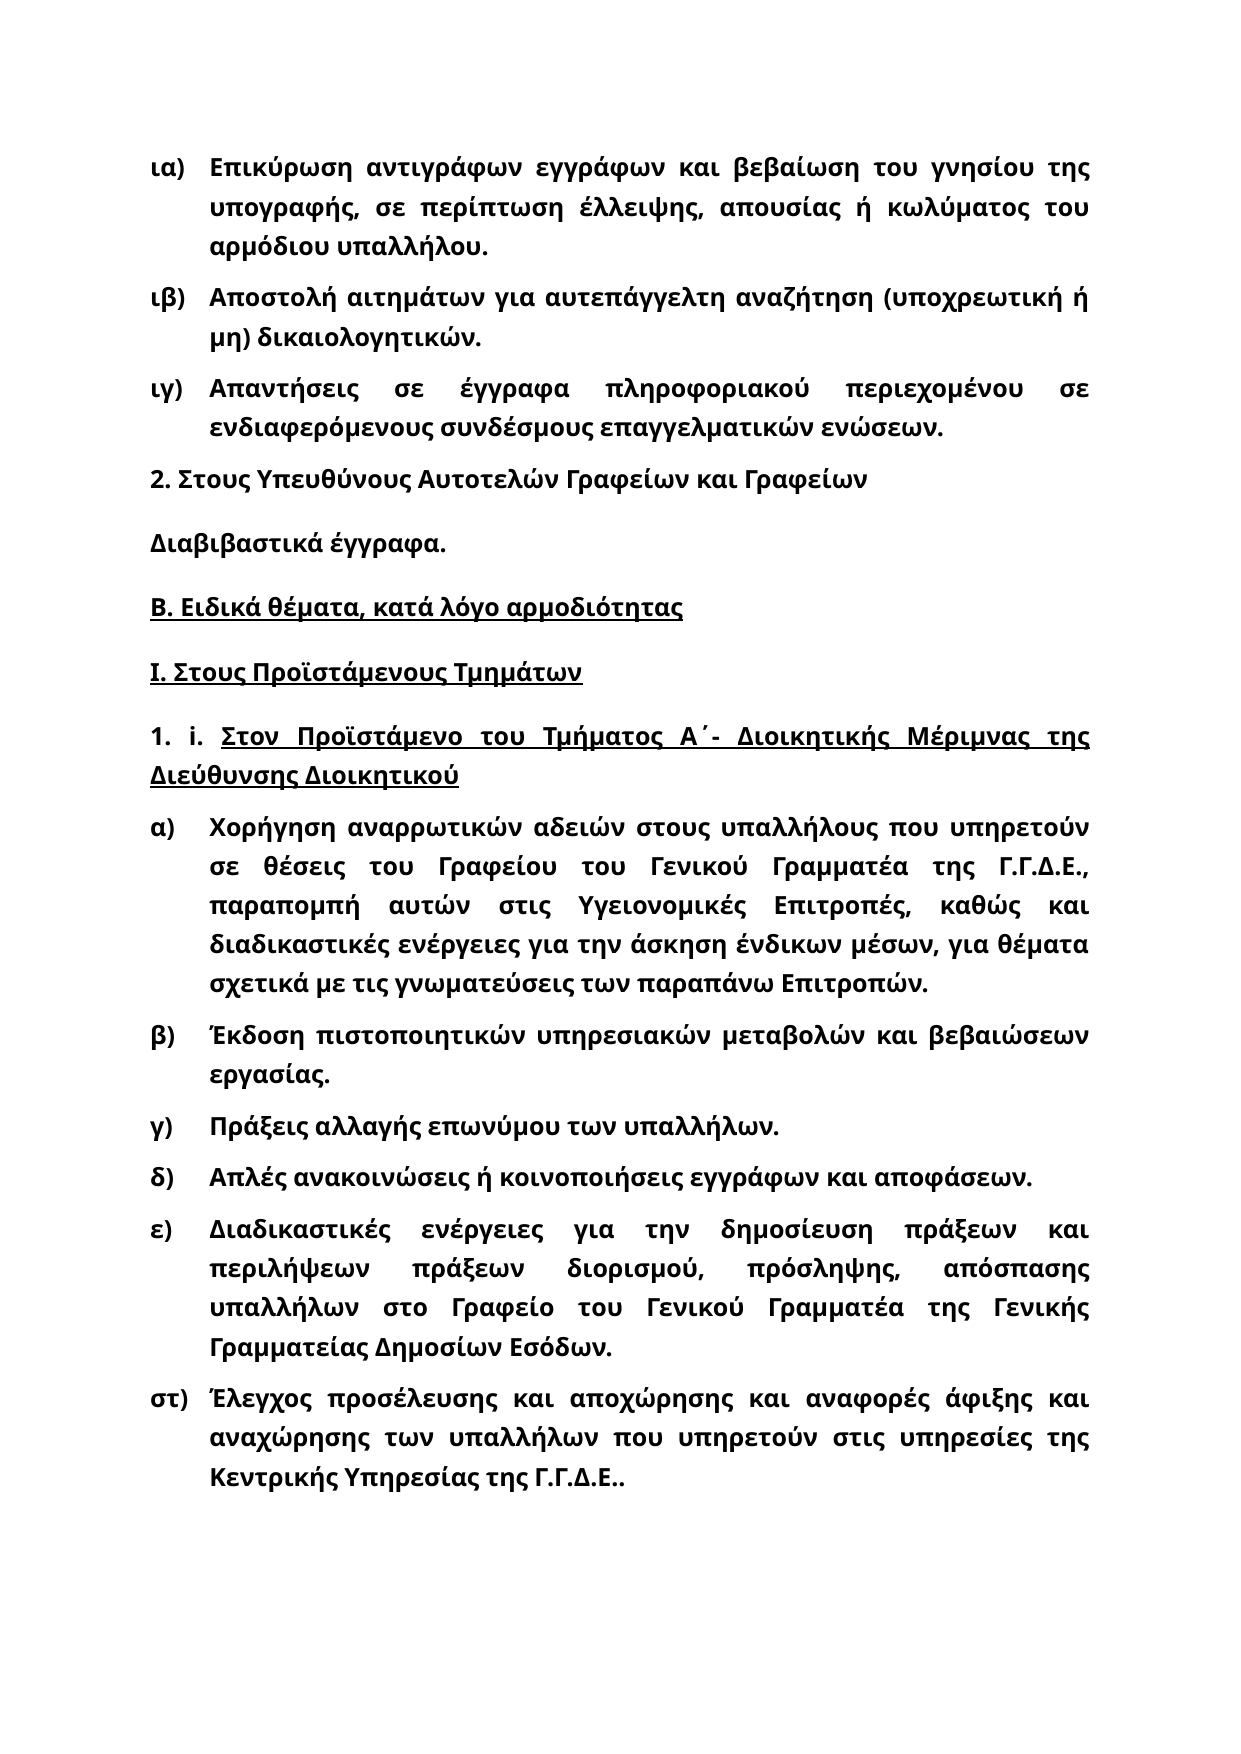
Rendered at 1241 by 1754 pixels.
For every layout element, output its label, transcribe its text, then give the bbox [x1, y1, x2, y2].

list δ) Απλές ανακοινώσεις ή κοινοποιήσεις εγγράφων και αποφάσεων. [150, 1160, 1090, 1194]
list β) Έκδοση πιστοποιητικών υπηρεσιακών μεταβολών και βεβαιώσεων εργασίας. [150, 1017, 1090, 1091]
list ιγ) Απαντήσεις σε έγγραφα πληροφοριακού περιεχομένου σε ενδιαφερόμενους συνδέσμους επαγγελματικών ενώσεων. [150, 371, 1090, 444]
list ε) Διαδικαστικές ενέργειες για την δημοσίευση πράξεων και περιλήψεων πράξεων διορισμού, πρόσληψης, απόσπασης υπαλλήλων στο Γραφείο του Γενικού Γραμματέα της Γενικής Γραμματείας Δημοσίων Εσόδων. [150, 1212, 1090, 1363]
text Διαβιβαστικά έγγραφα. [150, 526, 1090, 560]
text Ι. Στους Προϊστάμενους Τμημάτων [150, 654, 1090, 688]
text 2. Στους Υπευθύνους Αυτοτελών Γραφείων και Γραφείων [150, 462, 1090, 496]
list στ) Έλεγχος προσέλευσης και αποχώρησης και αναφορές άφιξης και αναχώρησης των υπαλλήλων που υπηρετούν στις υπηρεσίες της Κεντρικής Υπηρεσίας της Γ.Γ.Δ.Ε.. [150, 1381, 1090, 1493]
text 1. i. Στον Προϊστάμενο του Τμήματος Α΄- Διοικητικής Μέριμνας της Διεύθυνσης Διοικητικού [150, 718, 1090, 792]
text Β. Ειδικά θέματα, κατά λόγο αρμοδιότητας [150, 590, 1090, 624]
list α) Χορήγηση αναρρωτικών αδειών στους υπαλλήλους που υπηρετούν σε θέσεις του Γραφείου του Γενικού Γραμματέα της Γ.Γ.Δ.Ε., παραπομπή αυτών στις Υγειονομικές Επιτροπές, καθώς και διαδικαστικές ενέργειες για την άσκηση ένδικων μέσων, για θέματα σχετικά με τις γνωματεύσεις των παραπάνω Επιτροπών. [150, 809, 1090, 1000]
list γ) Πράξεις αλλαγής επωνύμου των υπαλλήλων. [150, 1108, 1090, 1142]
list ια) Επικύρωση αντιγράφων εγγράφων και βεβαίωση του γνησίου της υπογραφής, σε περίπτωση έλλειψης, απουσίας ή κωλύματος του αρμόδιου υπαλλήλου. [150, 150, 1090, 262]
list ιβ) Αποστολή αιτημάτων για αυτεπάγγελτη αναζήτηση (υποχρεωτική ή μη) δικαιολογητικών. [150, 280, 1090, 353]
